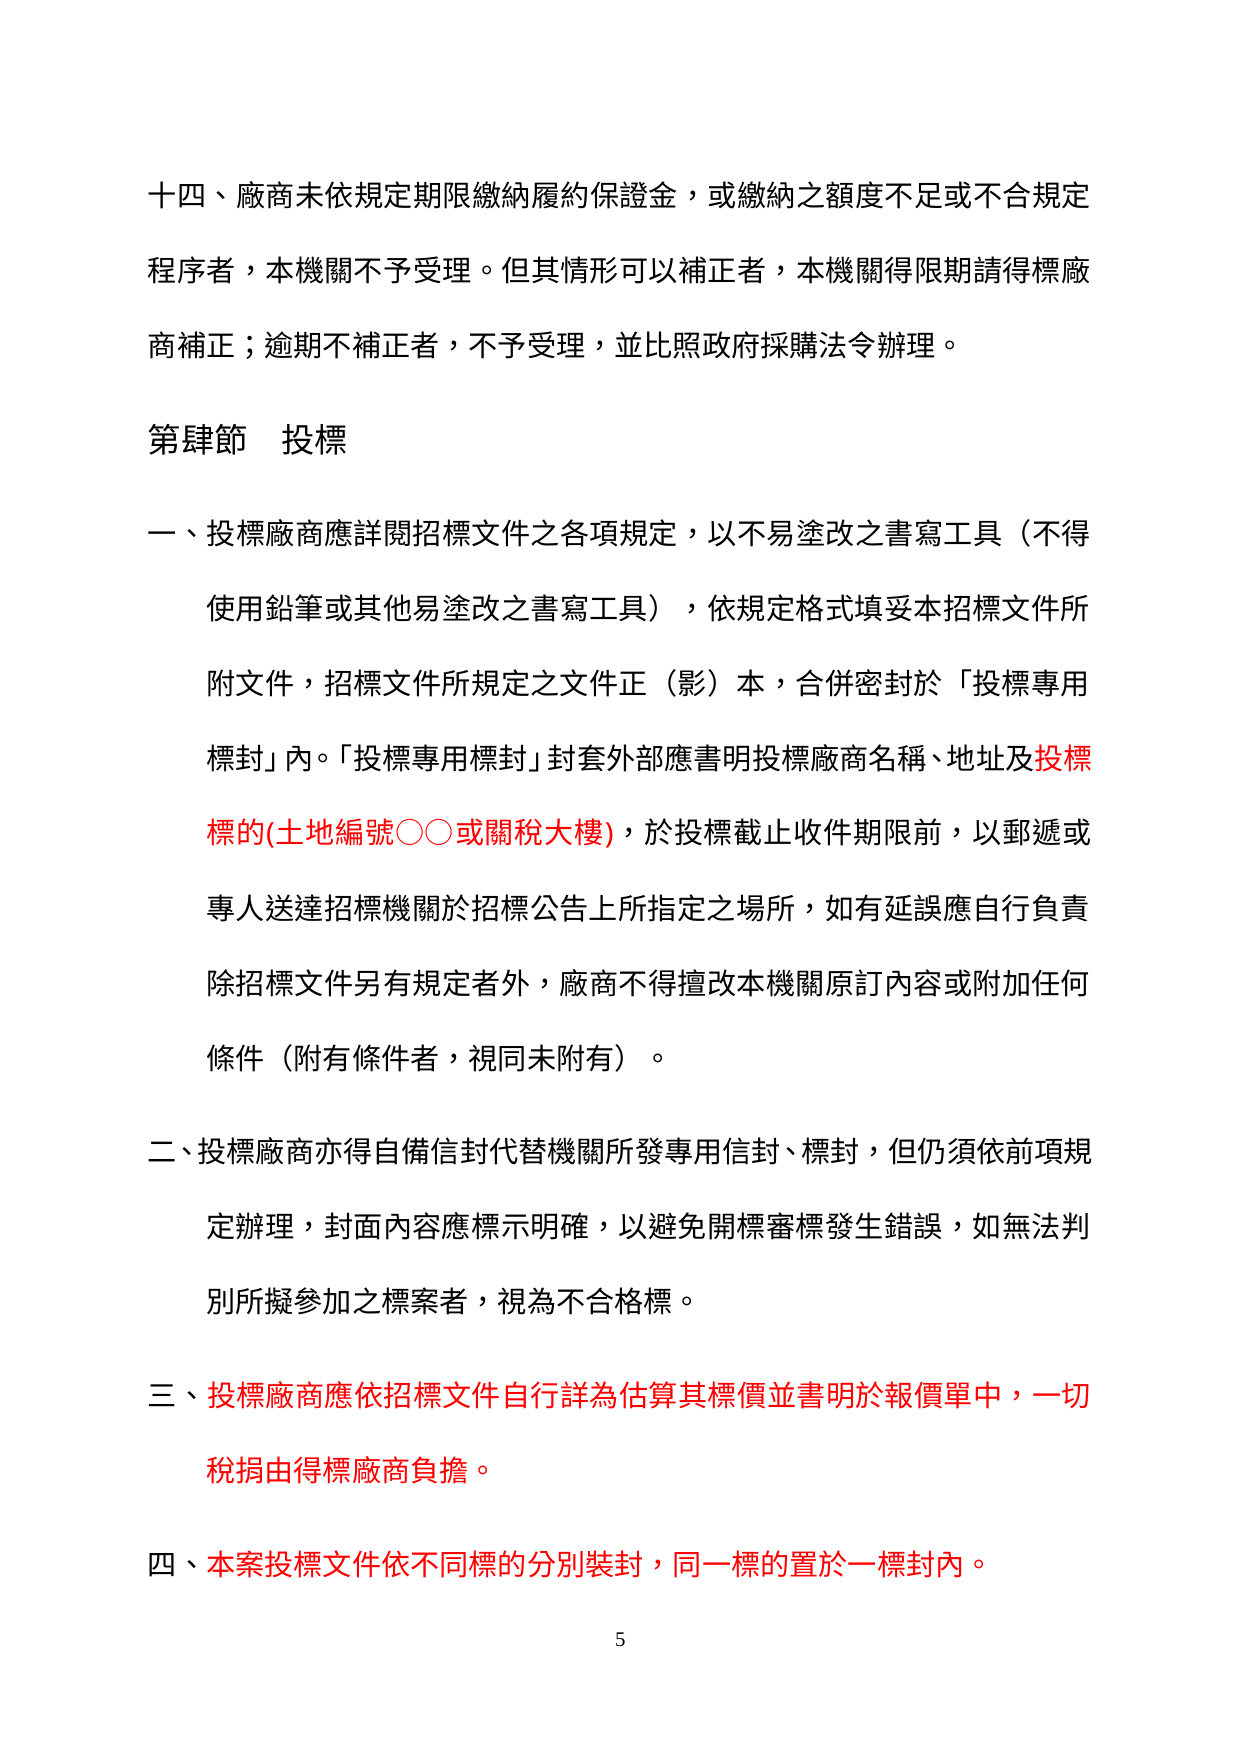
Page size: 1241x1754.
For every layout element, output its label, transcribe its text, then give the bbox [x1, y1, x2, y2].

text 三、投標廠商應依招標文件自行詳為估算其標價並書明於報價單中，一切稅捐由得標廠商負擔。 [148, 1356, 1092, 1506]
text 四、本案投標文件依不同標的分別裝封，同一標的置於一標封內。 [148, 1525, 1092, 1600]
text 二、投標廠商亦得自備信封代替機關所發專用信封、標封，但仍須依前項規定辦理，封面內容應標示明確，以避免開標審標發生錯誤，如無法判別所擬參加之標案者，視為不合格標。 [148, 1113, 1092, 1338]
text 十四、廠商未依規定期限繳納履約保證金，或繳納之額度不足或不合規定程序者，本機關不予受理。但其情形可以補正者，本機關得限期請得標廠商補正；逾期不補正者，不予受理，並比照政府採購法令辦理。 [148, 156, 1092, 381]
text 一、投標廠商應詳閱招標文件之各項規定，以不易塗改之書寫工具（不得使用鉛筆或其他易塗改之書寫工具），依規定格式填妥本招標文件所附文件，招標文件所規定之文件正（影）本，合併密封於「投標專用標封」內。「投標專用標封」封套外部應書明投標廠商名稱、地址及投標標的(土地編號○○或關稅大樓)，於投標截止收件期限前，以郵遞或專人送達招標機關於招標公告上所指定之場所，如有延誤應自行負責。除招標文件另有規定者外，廠商不得擅改本機關原訂內容或附加任何條件（附有條件者，視同未附有）。 [148, 494, 1092, 1094]
text 第肆節 投標 [148, 400, 1092, 475]
